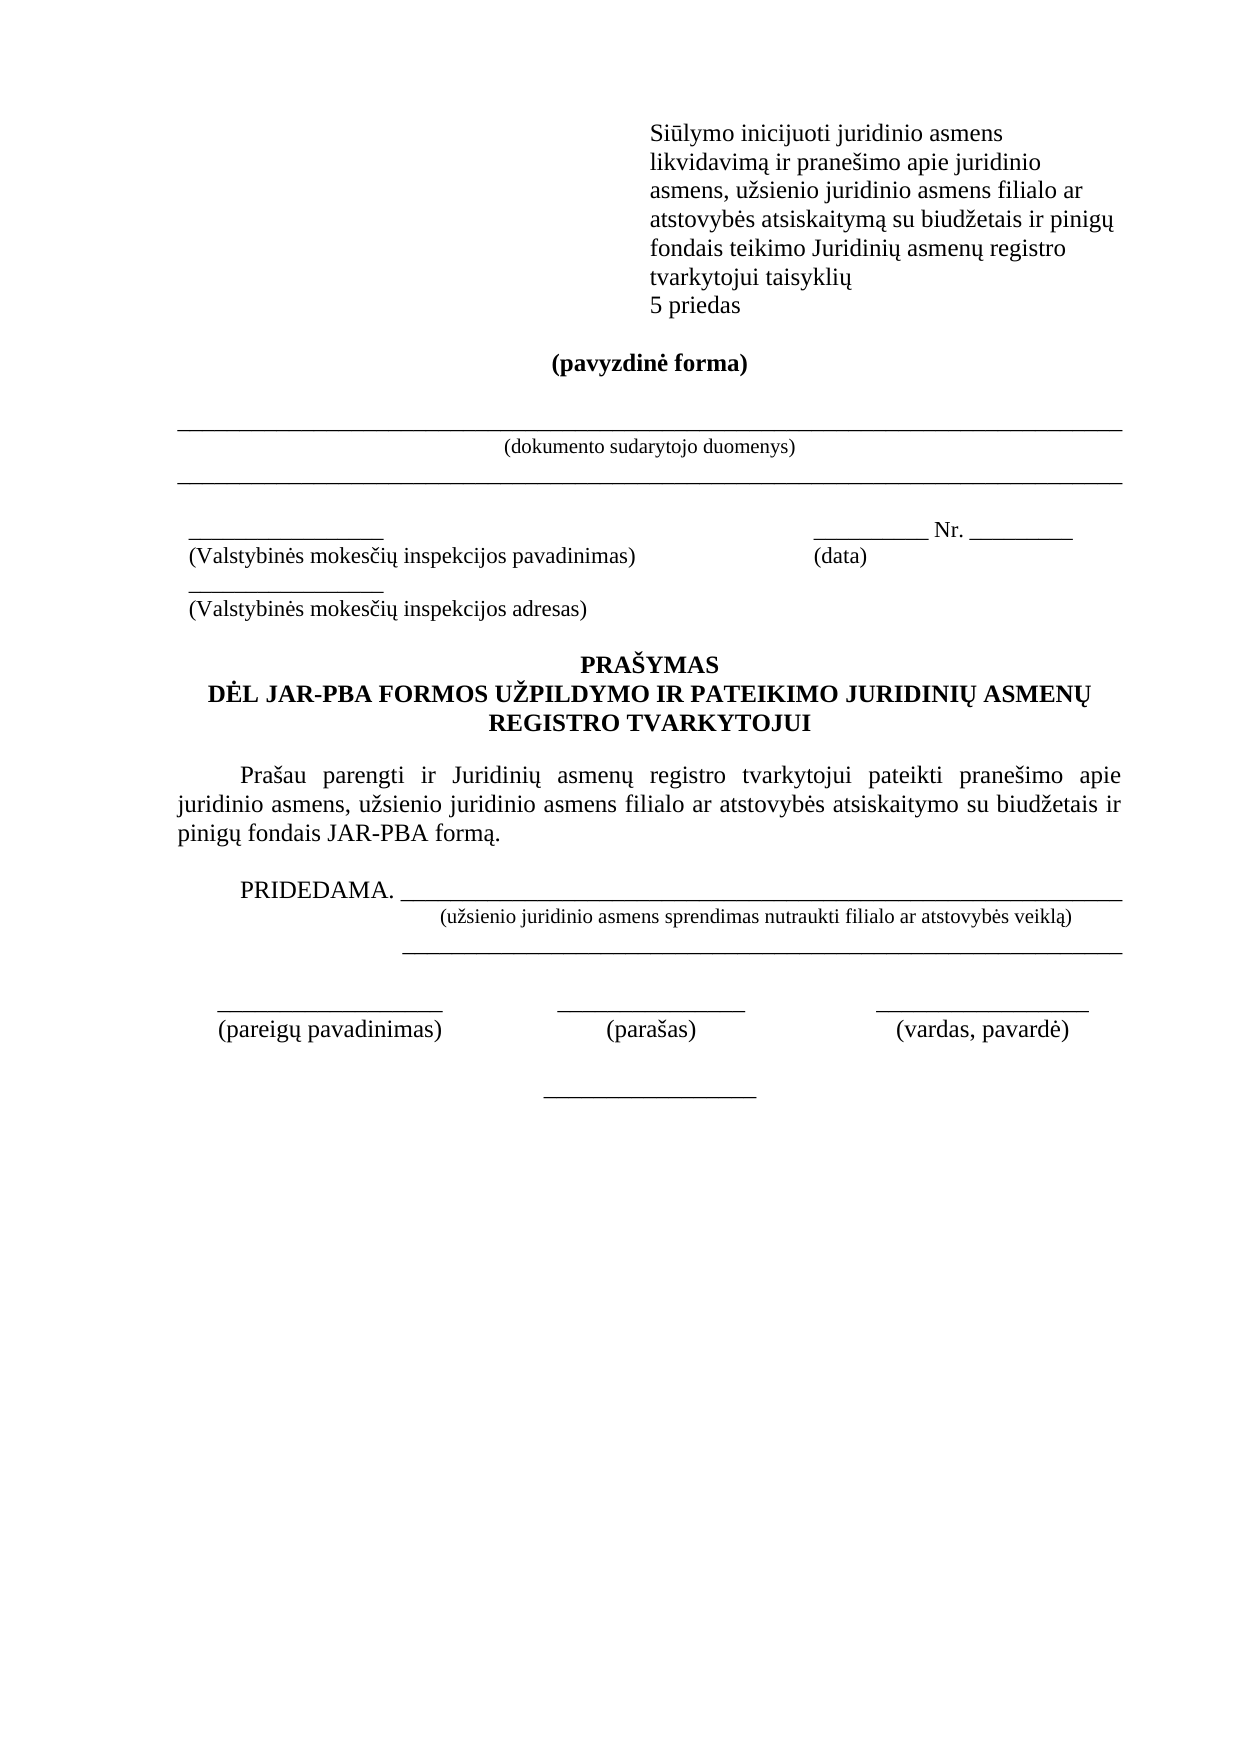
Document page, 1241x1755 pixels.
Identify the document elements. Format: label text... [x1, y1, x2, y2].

text (dokumento sudarytojo duomenys) [177, 434, 1122, 458]
table_header [483, 986, 546, 1043]
table_header _______________ (parašas) [546, 986, 756, 1043]
text _ [177, 406, 1122, 430]
text _ [177, 928, 1122, 957]
table_header _________________ (Valstybinės mokesčių inspekcijos pavadinimas) _________________ (Valstybinės mokesčių inspekcijos adresas) [177, 516, 656, 621]
text Siūlymo inicijuoti juridinio asmens likvidavimą ir pranešimo apie juridinio asmens, užsienio juridinio asmens filialo ar atstovybės atsiskaitymą su biudžetais ir pinigų fondais teikimo Juridinių asmenų registro tvarkytojui taisyklių [649, 118, 1122, 291]
text Prašymas [177, 650, 1122, 679]
text (pavyzdinė forma) [177, 348, 1122, 377]
text _________________ [177, 1072, 1122, 1101]
text 5 priedas [649, 291, 1122, 319]
table_header _________________ (vardas, pavardė) [843, 986, 1122, 1043]
text Prašau parengti ir Juridinių asmenų registro tvarkytojui pateikti pranešimo apie juridinio asmens, užsienio juridinio asmens filialo ar atstovybės atsiskaitymo su biudžetais ir pinigų fondais JAR-PBA formą. [177, 760, 1122, 847]
table_header [756, 986, 843, 1043]
text (užsienio juridinio asmens sprendimas nutraukti filialo ar atstovybės veiklą) [177, 904, 1122, 928]
table_header __________ Nr. _________ (data) [803, 516, 1122, 621]
table_header __________________ (pareigų pavadinimas) [177, 986, 483, 1043]
text _ [177, 458, 1122, 483]
text dėl JAR-PBA formos užpildymo ir pateikimo JURIDINIŲ ASMENŲ REGISTRO TVARKYTOJUI [177, 679, 1122, 736]
table_header [656, 516, 802, 621]
text PRIDEDAMA. [177, 875, 1122, 904]
